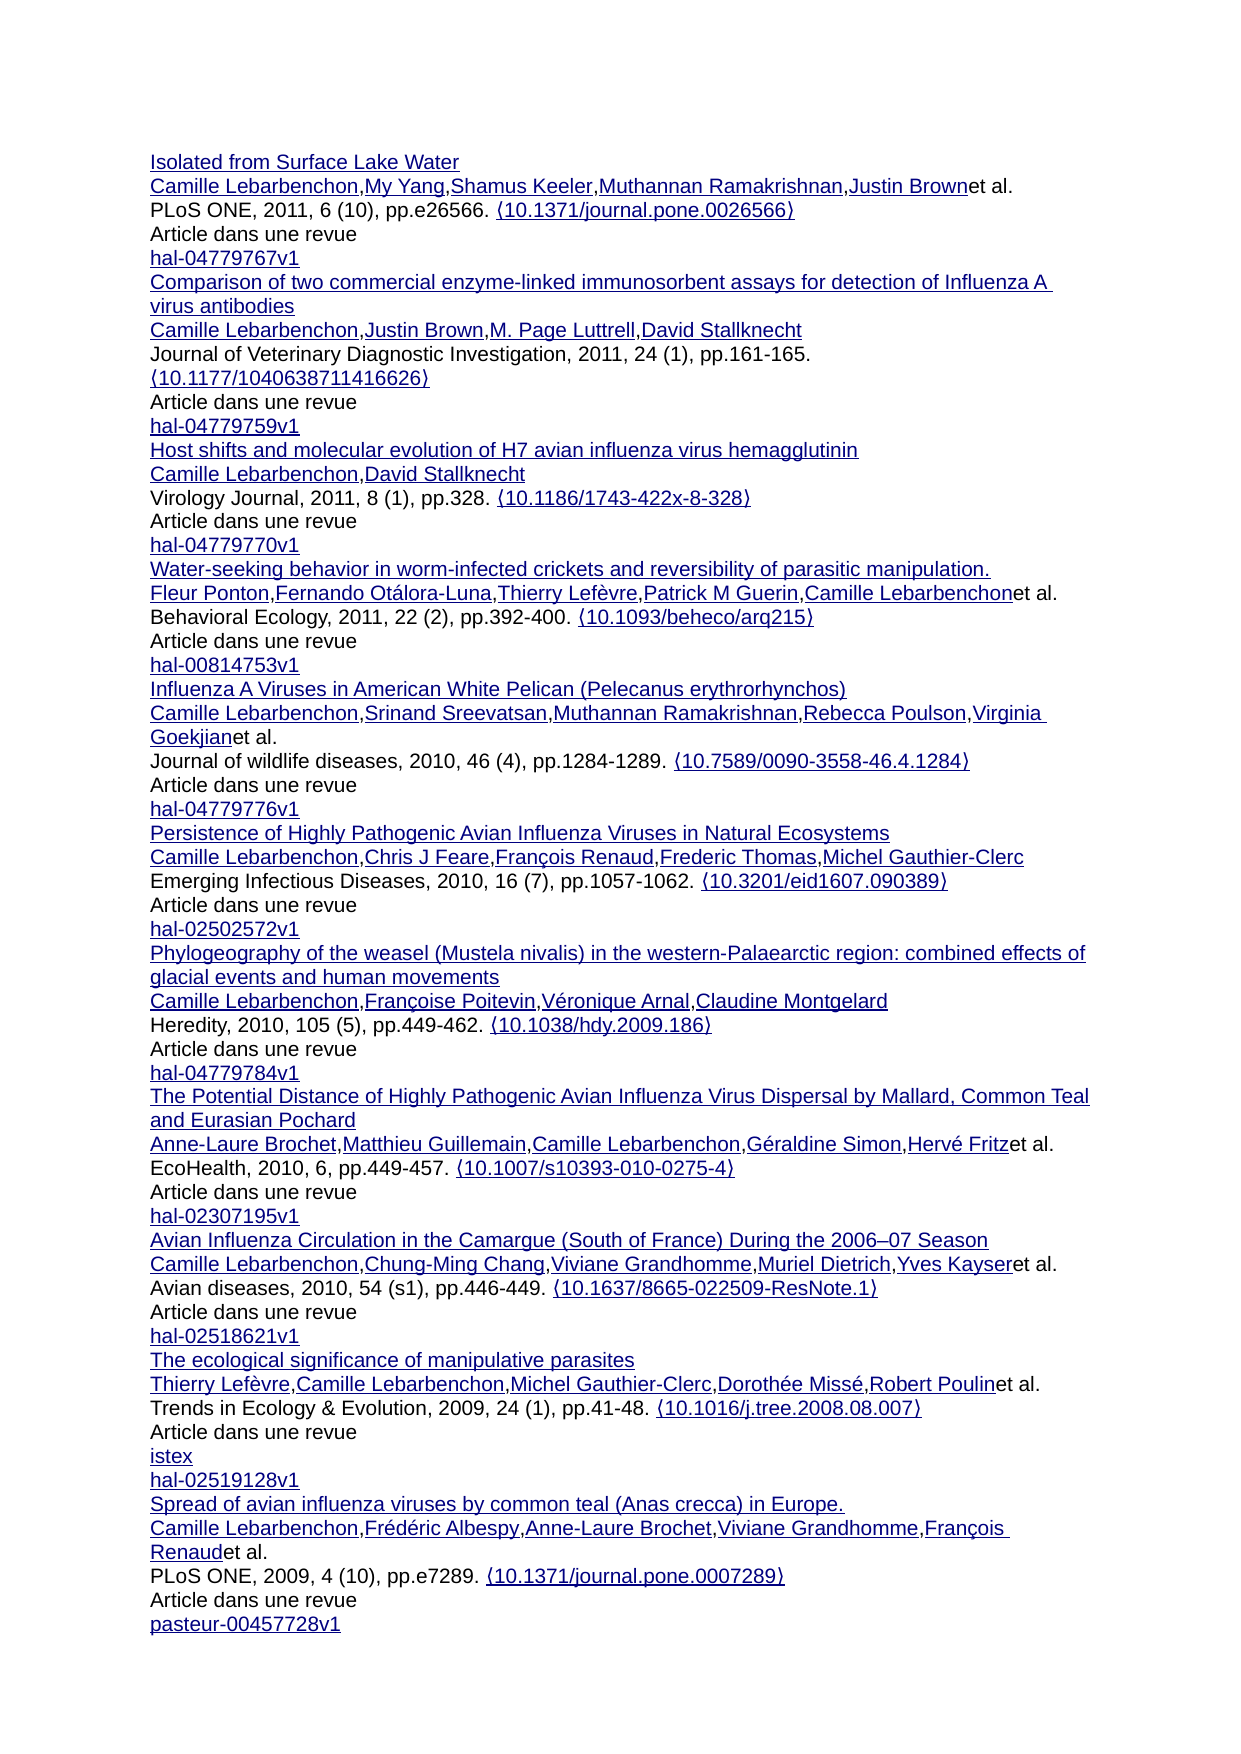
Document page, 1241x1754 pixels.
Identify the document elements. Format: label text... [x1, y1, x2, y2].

table_cell Persistence of Highly Pathogenic Avian Influenza Viruses in Natural Ecosystems Camille Lebarbenchon,Chris J Feare,François Renaud,Frederic Thomas,Michel Gauthier-Clerc Emerging Infectious Diseases, 2010, 16 (7), pp.1057-1062. ⟨10.3201/eid1607.090389⟩ Article dans une revue hal-02502572v1 [150, 821, 1090, 941]
table_cell Avian Influenza Circulation in the Camargue (South of France) During the 2006–07 Season Camille Lebarbenchon,Chung-Ming Chang,Viviane Grandhomme,Muriel Dietrich,Yves Kayseret al. Avian diseases, 2010, 54 (s1), pp.446-449. ⟨10.1637/8665-022509-ResNote.1⟩ Article dans une revue hal-02518621v1 [150, 1228, 1090, 1348]
table_cell Host shifts and molecular evolution of H7 avian influenza virus hemagglutinin Camille Lebarbenchon,David Stallknecht Virology Journal, 2011, 8 (1), pp.328. ⟨10.1186/1743-422x-8-328⟩ Article dans une revue hal-04779770v1 [150, 438, 1090, 557]
table_cell Water-seeking behavior in worm-infected crickets and reversibility of parasitic manipulation. Fleur Ponton,Fernando Otálora-Luna,Thierry Lefèvre,Patrick M Guerin,Camille Lebarbenchonet al. Behavioral Ecology, 2011, 22 (2), pp.392-400. ⟨10.1093/beheco/arq215⟩ Article dans une revue hal-00814753v1 [150, 557, 1090, 677]
table_cell and Eurasian Pochard Anne-Laure Brochet,Matthieu Guillemain,Camille Lebarbenchon,Géraldine Simon,Hervé Fritzet al. EcoHealth, 2010, 6, pp.449-457. ⟨10.1007/s10393-010-0275-4⟩ Article dans une revue hal-02307195v1 [150, 1106, 1090, 1228]
table_cell Comparison of two commercial enzyme-linked immunosorbent assays for detection of Influenza A virus antibodies Camille Lebarbenchon,Justin Brown,M. Page Luttrell,David Stallknecht Journal of Veterinary Diagnostic Investigation, 2011, 24 (1), pp.161-165. ⟨10.1177/1040638711416626⟩ Article dans une revue hal-04779759v1 [150, 270, 1090, 437]
table_cell Influenza A Viruses in American White Pelican (Pelecanus erythrorhynchos) Camille Lebarbenchon,Srinand Sreevatsan,Muthannan Ramakrishnan,Rebecca Poulson,Virginia Goekjianet al. Journal of wildlife diseases, 2010, 46 (4), pp.1284-1289. ⟨10.7589/0090-3558-46.4.1284⟩ Article dans une revue hal-04779776v1 [150, 677, 1090, 821]
table_cell Viral Replication, Persistence in Water and Genetic Characterization of Two Influenza A Viruses Isolated from Surface Lake Water Camille Lebarbenchon,My Yang,Shamus Keeler,Muthannan Ramakrishnan,Justin Brownet al. PLoS ONE, 2011, 6 (10), pp.e26566. ⟨10.1371/journal.pone.0026566⟩ Article dans une revue hal-04779767v1 [150, 150, 1090, 270]
table_cell The ecological significance of manipulative parasites Thierry Lefèvre,Camille Lebarbenchon,Michel Gauthier-Clerc,Dorothée Missé,Robert Poulinet al. Trends in Ecology & Evolution, 2009, 24 (1), pp.41-48. ⟨10.1016/j.tree.2008.08.007⟩ Article dans une revue istex hal-02519128v1 [150, 1348, 1090, 1492]
table_cell Spread of avian influenza viruses by common teal (Anas crecca) in Europe. Camille Lebarbenchon,Frédéric Albespy,Anne-Laure Brochet,Viviane Grandhomme,François Renaudet al. PLoS ONE, 2009, 4 (10), pp.e7289. ⟨10.1371/journal.pone.0007289⟩ Article dans une revue pasteur-00457728v1 [150, 1492, 1090, 1635]
table_cell The Potential Distance of Highly Pathogenic Avian Influenza Virus Dispersal by Mallard, Common Teal [150, 1084, 1090, 1105]
table_cell Phylogeography of the weasel (Mustela nivalis) in the western-Palaearctic region: combined effects of glacial events and human movements Camille Lebarbenchon,Françoise Poitevin,Véronique Arnal,Claudine Montgelard Heredity, 2010, 105 (5), pp.449-462. ⟨10.1038/hdy.2009.186⟩ Article dans une revue hal-04779784v1 [150, 941, 1090, 1084]
